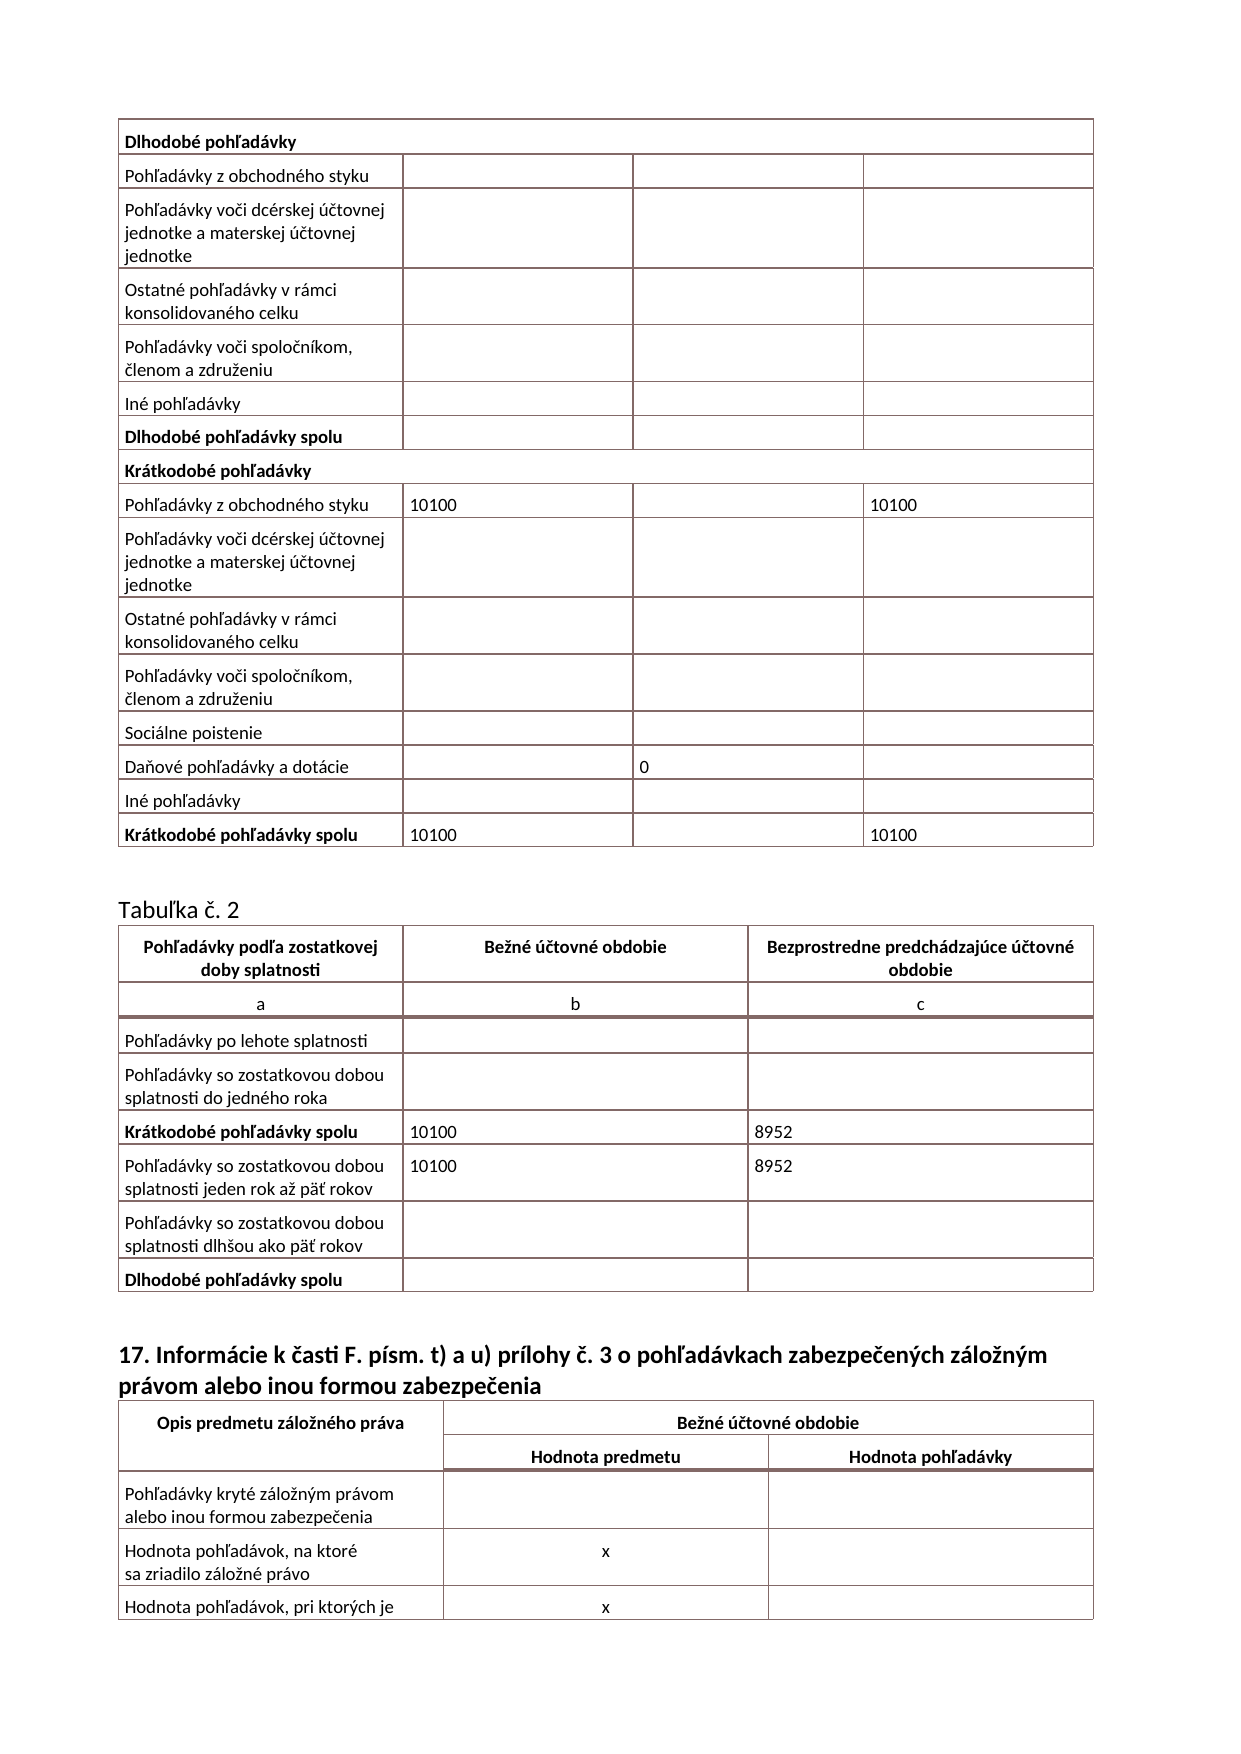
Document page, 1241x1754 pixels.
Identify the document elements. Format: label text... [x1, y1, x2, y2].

table_cell Pohľadávky so zostatkovou dobou splatnosti dlhšou ako päť rokov [119, 1202, 402, 1257]
table_cell [864, 189, 1093, 267]
table_cell [864, 269, 1093, 324]
table_cell Pohľadávky z obchodného styku [119, 484, 402, 517]
table_cell [634, 780, 863, 812]
table_cell [634, 269, 863, 324]
table_cell Hodnota pohľadávok, pri ktorých je [119, 1586, 443, 1619]
table_cell Pohľadávky z obchodného styku [119, 155, 402, 187]
table_cell [864, 382, 1093, 415]
table_cell [404, 712, 632, 744]
table_cell Pohľadávky voči dcérskej účtovnej jednotke a materskej účtovnej jednotke [119, 518, 402, 596]
table_cell Pohľadávky voči spoločníkom, členom a združeniu [119, 655, 402, 710]
table_cell [864, 155, 1093, 187]
table_cell Hodnota pohľadávok, na ktoré sa zriadilo záložné právo [119, 1529, 443, 1585]
table_cell Iné pohľadávky [119, 780, 402, 812]
text Tabuľka č. 2 [118, 894, 1122, 925]
table_cell Pohľadávky po lehote splatnosti [119, 1019, 402, 1052]
table_cell [864, 325, 1093, 381]
table_cell [634, 325, 863, 381]
table_cell x [444, 1529, 768, 1585]
table_cell [404, 598, 632, 653]
table_cell [404, 1259, 747, 1291]
table_cell [864, 416, 1093, 449]
table_cell Krátkodobé pohľadávky [119, 450, 1093, 483]
table_cell 10100 [864, 484, 1093, 517]
table_cell Krátkodobé pohľadávky spolu [119, 814, 402, 846]
table_cell [634, 155, 863, 187]
table_cell 8952 [749, 1111, 1093, 1143]
table_header Opis predmetu záložného práva [119, 1401, 443, 1470]
table_cell 10100 [404, 1111, 747, 1143]
table_cell 10100 [864, 814, 1093, 846]
table_header Bezprostredne predchádzajúce účtovné obdobie [749, 926, 1093, 981]
table_cell 0 [634, 746, 863, 778]
table_cell [404, 1202, 747, 1257]
table_header Bežné účtovné obdobie [444, 1401, 1093, 1434]
table_cell [404, 655, 632, 710]
table_cell Pohľadávky voči spoločníkom, členom a združeniu [119, 325, 402, 381]
table_cell [864, 746, 1093, 778]
table_cell Pohľadávky so zostatkovou dobou splatnosti do jedného roka [119, 1054, 402, 1109]
table_cell [404, 416, 632, 449]
table_cell c [749, 983, 1093, 1015]
table_cell Pohľadávky voči dcérskej účtovnej jednotke a materskej účtovnej jednotke [119, 189, 402, 267]
table_cell [864, 598, 1093, 653]
table_cell [404, 1019, 747, 1052]
text 17. Informácie k časti F. písm. t) a u) prílohy č. 3 o pohľadávkach zabezpečených záložným právom alebo inou formou zabezpečenia [118, 1339, 1122, 1400]
table_cell [769, 1472, 1093, 1528]
table_header Bežné účtovné obdobie [404, 926, 747, 981]
table_cell [634, 484, 863, 517]
table_cell Hodnota predmetu [444, 1435, 768, 1468]
table_cell Sociálne poistenie [119, 712, 402, 744]
table_cell [444, 1472, 768, 1528]
table_cell [749, 1202, 1093, 1257]
table_cell [749, 1259, 1093, 1291]
table_cell Krátkodobé pohľadávky spolu [119, 1111, 402, 1143]
table_cell 10100 [404, 814, 632, 846]
table_cell Iné pohľadávky [119, 382, 402, 415]
table_cell [404, 325, 632, 381]
table_cell 10100 [404, 484, 632, 517]
table_cell [749, 1019, 1093, 1052]
table_cell Ostatné pohľadávky v rámci konsolidovaného celku [119, 598, 402, 653]
table_cell [404, 518, 632, 596]
table_cell [634, 518, 863, 596]
table_cell Dlhodobé pohľadávky spolu [119, 416, 402, 449]
table_cell [864, 712, 1093, 744]
table_cell Pohľadávky kryté záložným právom alebo inou formou zabezpečenia [119, 1472, 443, 1528]
table_cell [634, 598, 863, 653]
table_cell [634, 382, 863, 415]
table_cell [404, 1054, 747, 1109]
table_cell [634, 814, 863, 846]
table_cell [864, 780, 1093, 812]
table_cell [864, 518, 1093, 596]
table_cell b [404, 983, 747, 1015]
table_cell [769, 1586, 1093, 1619]
table_cell [404, 189, 632, 267]
table_cell [404, 746, 632, 778]
table_cell [769, 1529, 1093, 1585]
table_cell Pohľadávky so zostatkovou dobou splatnosti jeden rok až päť rokov [119, 1145, 402, 1200]
table_cell [634, 712, 863, 744]
table_cell [634, 655, 863, 710]
table_cell [404, 155, 632, 187]
table_cell a [119, 983, 402, 1015]
table_cell [404, 382, 632, 415]
table_cell Hodnota pohľadávky [769, 1435, 1093, 1468]
table_cell Ostatné pohľadávky v rámci konsolidovaného celku [119, 269, 402, 324]
table_cell [404, 780, 632, 812]
table_cell [749, 1054, 1093, 1109]
table_cell Dlhodobé pohľadávky spolu [119, 1259, 402, 1291]
table_cell x [444, 1586, 768, 1619]
table_cell 10100 [404, 1145, 747, 1200]
table_cell Dlhodobé pohľadávky [119, 120, 1093, 153]
table_cell [634, 189, 863, 267]
table_header Pohľadávky podľa zostatkovej doby splatnosti [119, 926, 402, 981]
table_cell [404, 269, 632, 324]
table_cell [634, 416, 863, 449]
table_cell 8952 [749, 1145, 1093, 1200]
table_cell [864, 655, 1093, 710]
table_cell Daňové pohľadávky a dotácie [119, 746, 402, 778]
